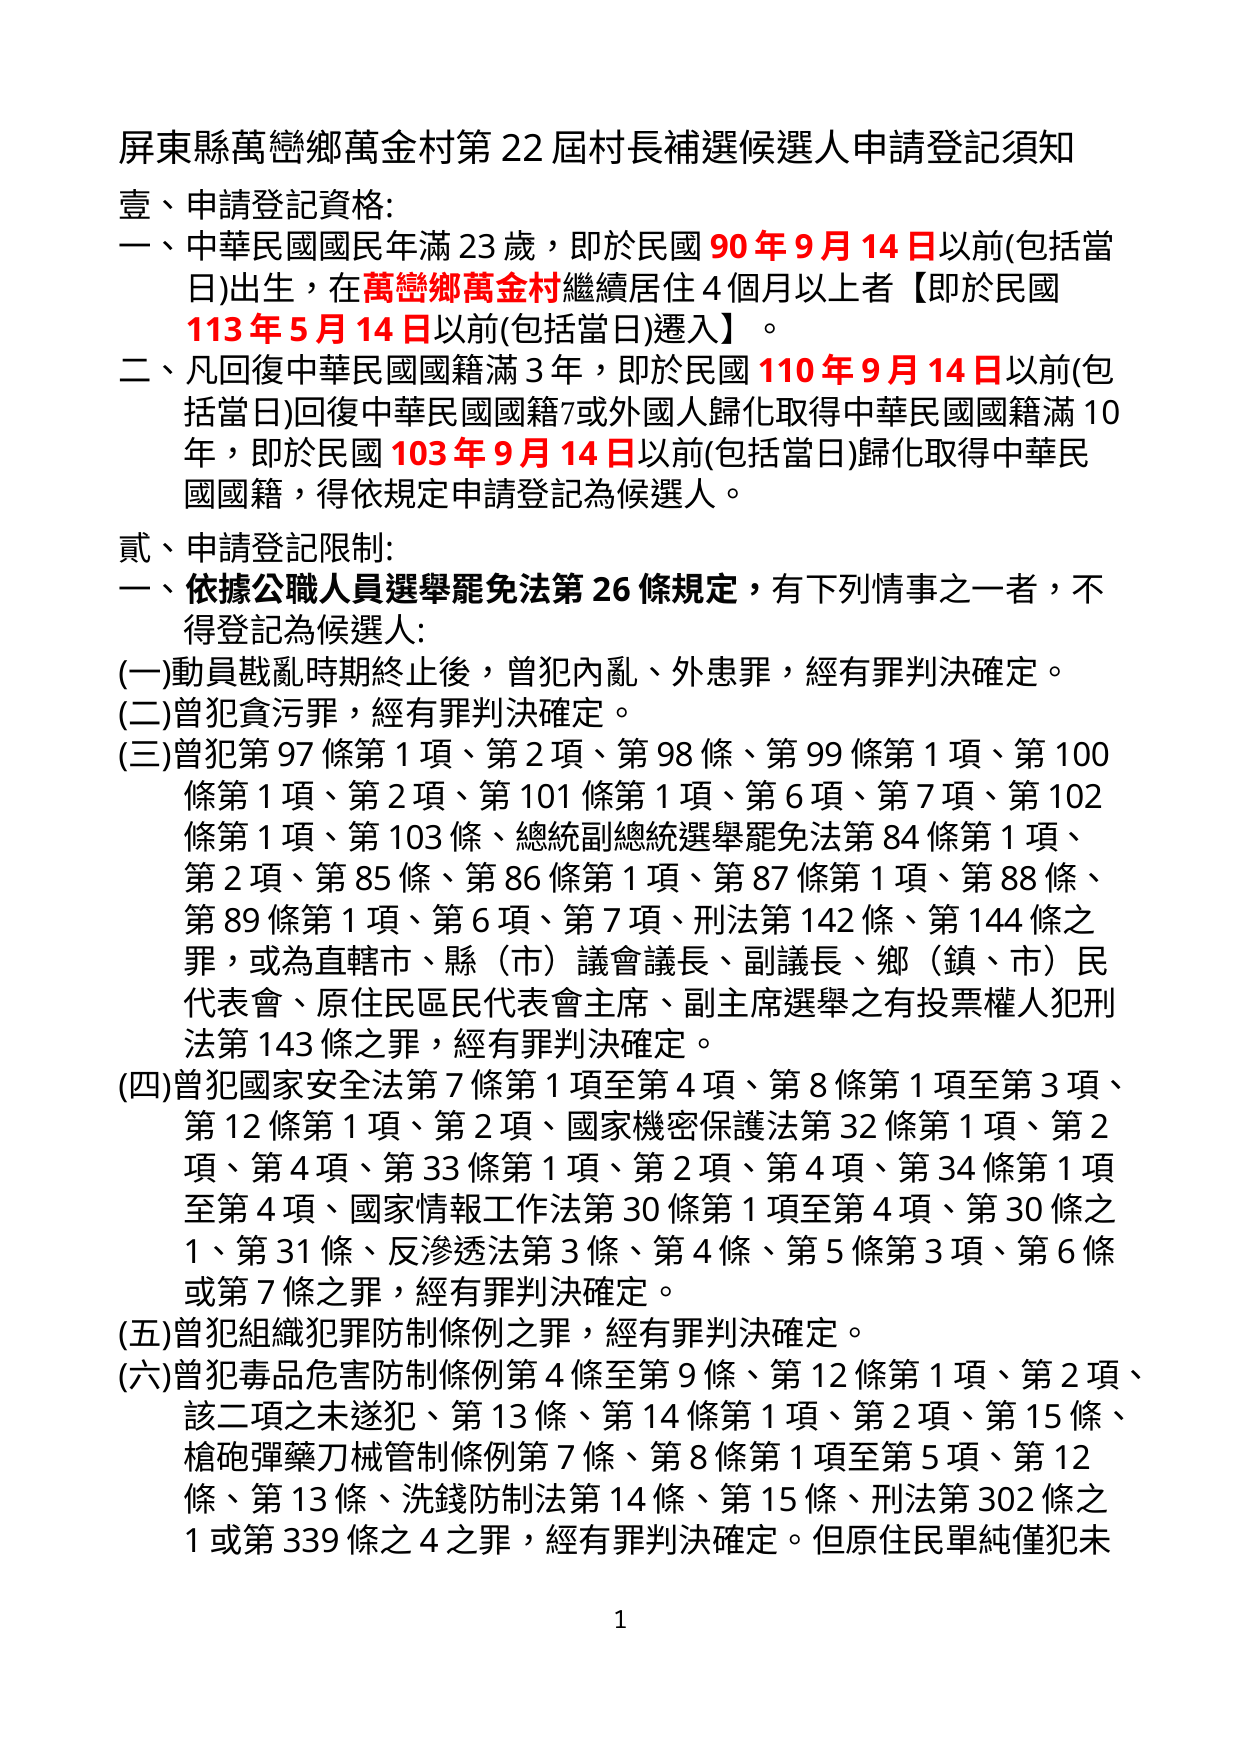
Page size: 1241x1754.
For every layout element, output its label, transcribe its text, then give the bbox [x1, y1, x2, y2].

text 日)出生，在萬巒鄉萬金村繼續居住4個月以上者【即於民國113年5月14日以前(包括當日)遷入】。 [185, 267, 1122, 350]
text 一、中華民國國民年滿23歲，即於民國90年9月14日以前(包括當 [118, 226, 1122, 267]
text (五)曾犯組織犯罪防制條例之罪，經有罪判決確定。 [118, 1313, 1122, 1354]
text 屏東縣萬巒鄉萬金村第22屆村長補選候選人申請登記須知 [118, 118, 1122, 173]
text 貳、申請登記限制: [118, 527, 1122, 568]
text 一、依據公職人員選舉罷免法第26條規定，有下列情事之一者，不 [118, 568, 1122, 610]
text (六)曾犯毒品危害防制條例第4條至第9條、第12條第1項、第2項、該二項之未遂犯、第13條、第14條第1項、第2項、第15條、槍砲彈藥刀械管制條例第7條、第8條第1項至第5項、第12條、第13條、洗錢防制法第14條、第15條、刑法第302條之1或第339條之4之罪，經有罪判決確定。但原住民單純僅犯未經許可，製造、轉讓、運輸、出借或持有自製獵槍、其主要組成零件或彈藥之罪，於中華民國109年5月22日修正之槍砲彈藥刀械管制條例施行日前，經有罪判決確定者，不在此限。 [118, 1354, 1122, 1561]
text (二)曾犯貪污罪，經有罪判決確定。 [118, 692, 1122, 734]
text (三)曾犯第97條第1項、第2項、第98條、第99條第1項、第100條第1項、第2項、第101條第1項、第6項、第7項、第102條第1項、第103條、總統副總統選舉罷免法第84條第1項、第2項、第85條、第86條第1項、第87條第1項、第88條、第89條第1項、第6項、第7項、刑法第142條、第144條之罪，或為直轄市、縣（市）議會議長、副議長、鄉（鎮、市）民代表會、原住民區民代表會主席、副主席選舉之有投票權人犯刑法第143條之罪，經有罪判決確定。 [118, 734, 1122, 1064]
text (一)動員戡亂時期終止後，曾犯內亂、外患罪，經有罪判決確定。 [118, 651, 1122, 692]
text 二、凡回復中華民國國籍滿3年，即於民國110年9月14日以前(包括當日)回復中華民國國籍或外國人歸化取得中華民國國籍滿10年，即於民國103年9月14日以前(包括當日)歸化取得中華民國國籍，得依規定申請登記為候選人。 [118, 350, 1122, 515]
text 得登記為候選人: [183, 610, 1122, 651]
text (四)曾犯國家安全法第7條第1項至第4項、第8條第1項至第3項、第12條第1項、第2項、國家機密保護法第32條第1項、第2項、第4項、第33條第1項、第2項、第4項、第34條第1項至第4項、國家情報工作法第30條第1項至第4項、第30條之1、第31條、反滲透法第3條、第4條、第5條第3項、第6條或第7條之罪，經有罪判決確定。 [118, 1064, 1122, 1313]
text 壹、申請登記資格: [118, 184, 1122, 226]
